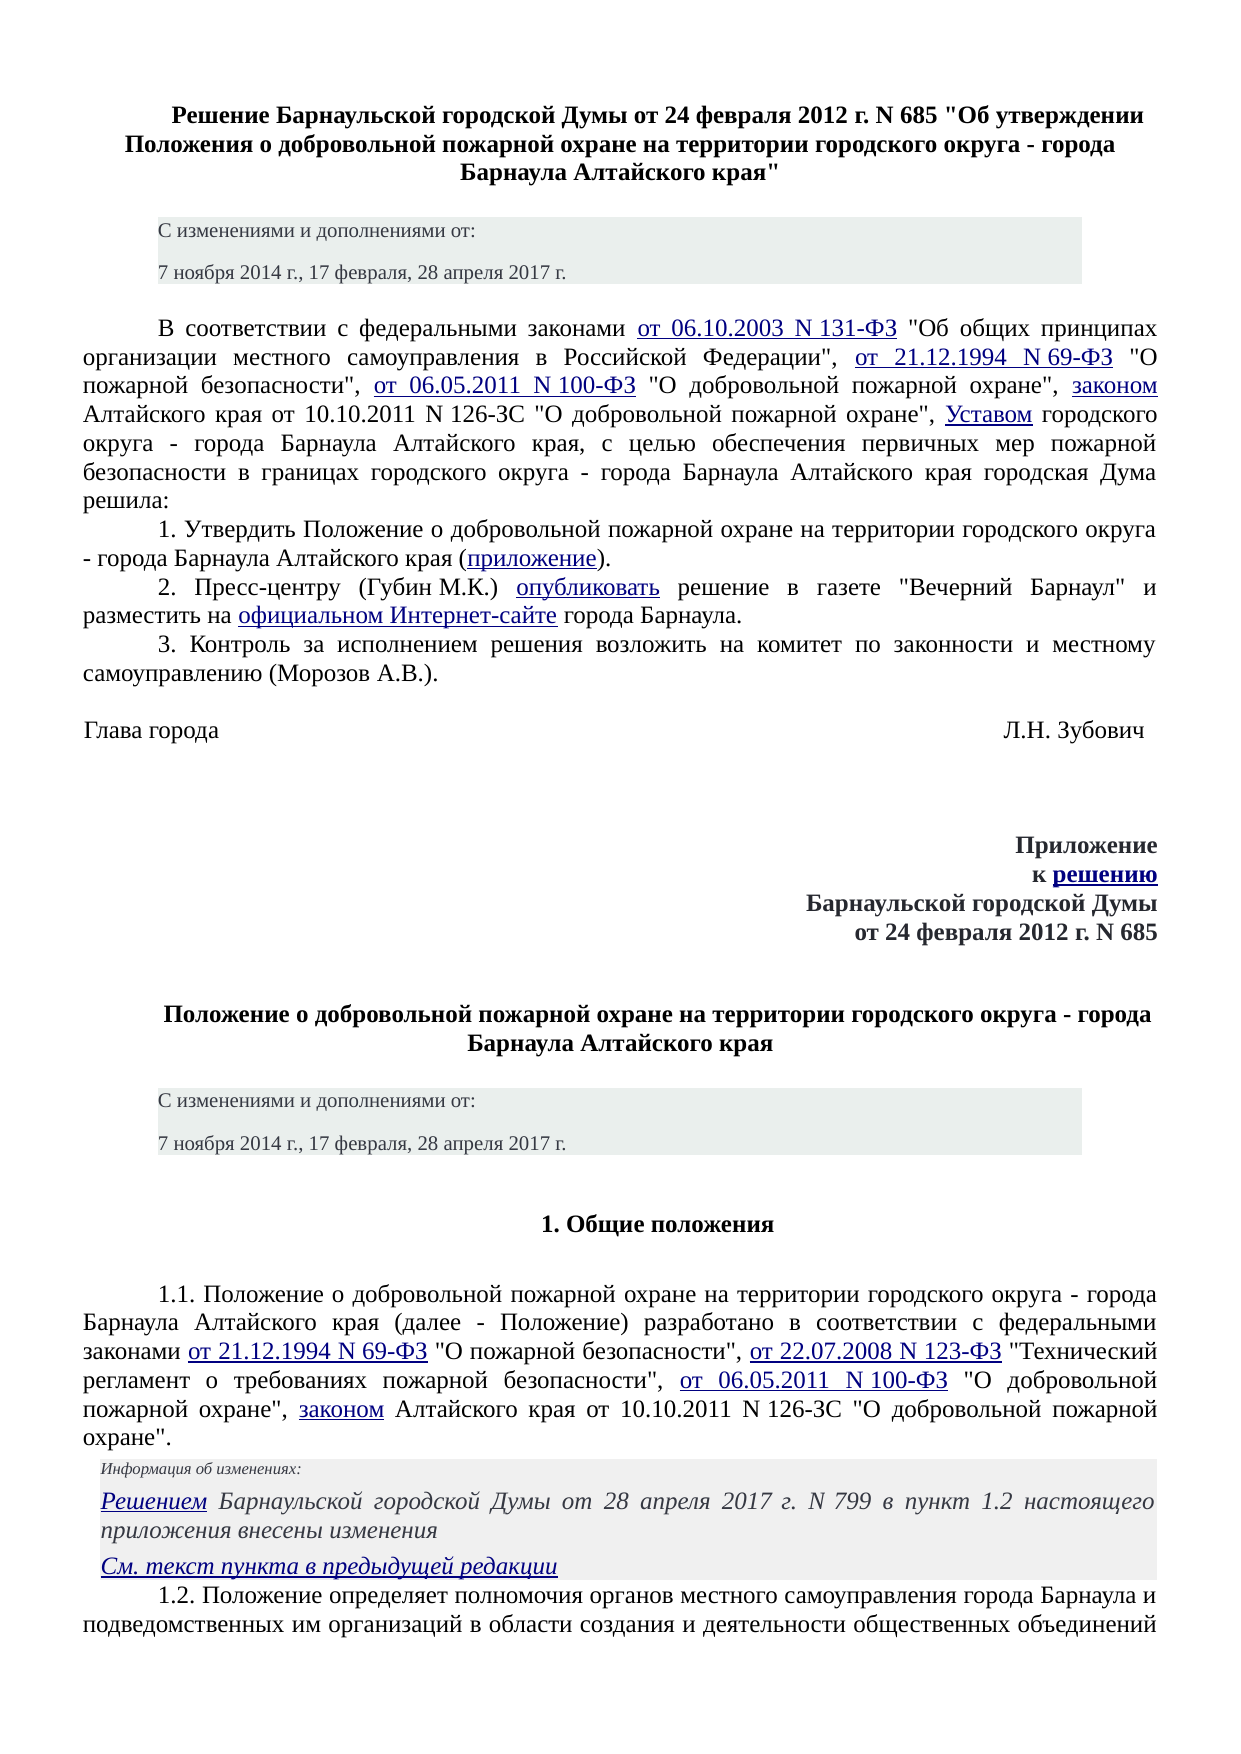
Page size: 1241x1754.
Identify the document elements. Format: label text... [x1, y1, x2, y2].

subtitle 1. Общие положения [83, 1209, 1157, 1237]
table_header Глава города [83, 716, 791, 744]
text 1.2. Положение определяет полномочия органов местного самоуправления города Барнаула и подведомственных им организаций в области создания и деятельности общественных объединений [83, 1580, 1157, 1638]
table_header Л.Н. Зубович [791, 716, 1146, 744]
text 7 ноября 2014 г., 17 февраля, 28 апреля 2017 г. [567, 1131, 1082, 1155]
text Приложение [83, 831, 1157, 859]
text Решением Барнаульской городской Думы от 28 апреля 2017 г. N 799 в пункт 1.2 настоящего приложения внесены изменения [440, 1515, 1157, 1543]
text к решению [83, 859, 1157, 888]
text Барнаульской городской Думы [83, 888, 1157, 917]
text В соответствии с федеральными законами от 06.10.2003 N 131-ФЗ "Об общих принципах организации местного самоуправления в Российской Федерации", от 21.12.1994 N 69-ФЗ "О пожарной безопасности", от 06.05.2011 N 100-ФЗ "О добровольной пожарной охране", законом Алтайского края от 10.10.2011 N 126-ЗС "О добровольной пожарной охране", Уставом городского округа - города Барнаула Алтайского края, с целью обеспечения первичных мер пожарной безопасности в границах городского округа - города Барнаула Алтайского края городская Дума решила: [83, 313, 1157, 514]
text 3. Контроль за исполнением решения возложить на комитет по законности и местному самоуправлению (Морозов А.В.). [83, 629, 1157, 687]
text С изменениями и дополнениями от: [158, 217, 1082, 242]
text 1. Утвердить Положение о добровольной пожарной охране на территории городского округа - города Барнаула Алтайского края (приложение). [83, 514, 1157, 572]
text от 24 февраля 2012 г. N 685 [83, 917, 1157, 946]
text См. текст пункта в предыдущей редакции [560, 1551, 1157, 1580]
subtitle Положение о добровольной пожарной охране на территории городского округа - города Барнаула Алтайского края [83, 999, 1157, 1057]
text С изменениями и дополнениями от: [476, 1088, 1082, 1112]
text 7 ноября 2014 г., 17 февраля, 28 апреля 2017 г. [567, 260, 1082, 284]
text Информация об изменениях: [303, 1459, 1157, 1478]
text 2. Пресс-центру (Губин М.К.) опубликовать решение в газете "Вечерний Барнаул" и разместить на официальном Интернет-сайте города Барнаула. [83, 572, 1157, 629]
subtitle Решение Барнаульской городской Думы от 24 февраля 2012 г. N 685 "Об утверждении Положения о добровольной пожарной охране на территории городского округа - города Барнаула Алтайского края" [83, 100, 1157, 186]
text 1.1. Положение о добровольной пожарной охране на территории городского округа - города Барнаула Алтайского края (далее - Положение) разработано в соответствии с федеральными законами от 21.12.1994 N 69-ФЗ "О пожарной безопасности", от 22.07.2008 N 123-ФЗ "Технический регламент о требованиях пожарной безопасности", от 06.05.2011 N 100-ФЗ "О добровольной пожарной охране", законом Алтайского края от 10.10.2011 N 126-ЗС "О добровольной пожарной охране". [83, 1279, 1157, 1451]
